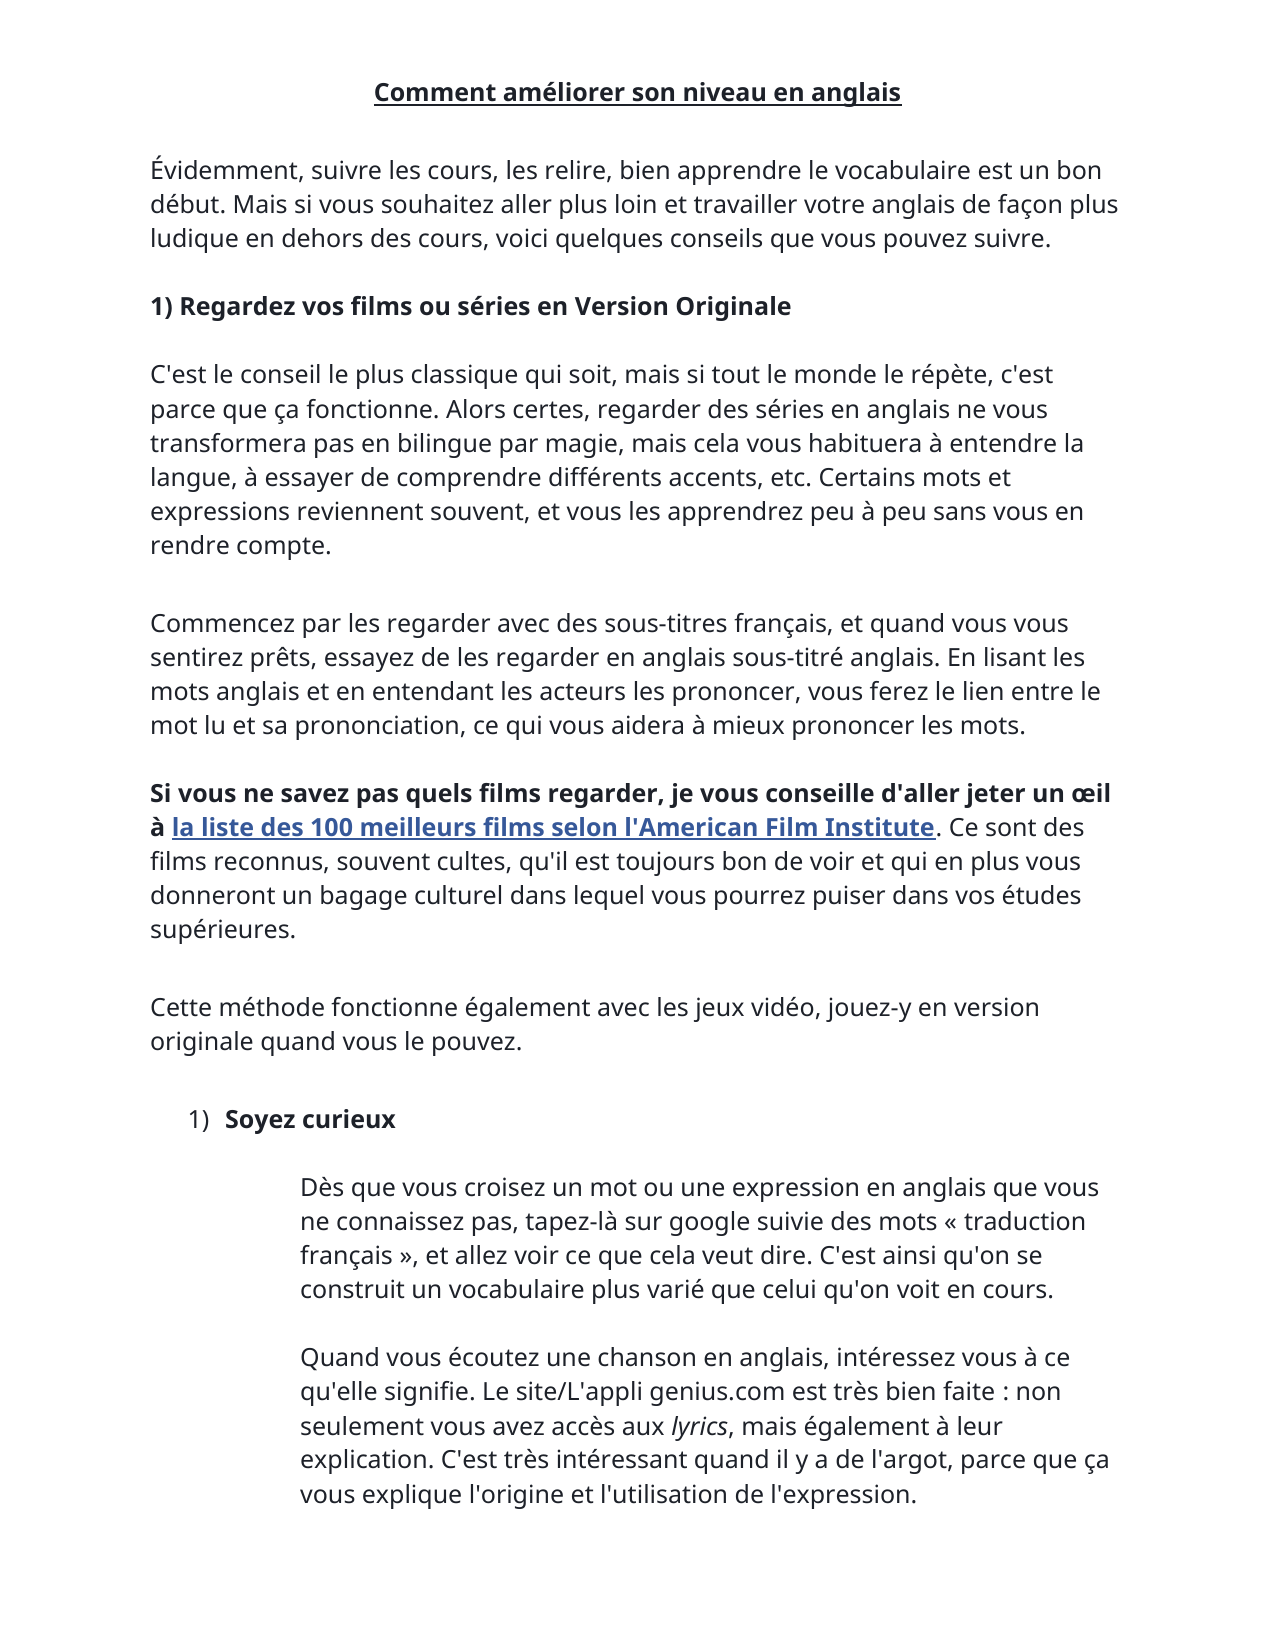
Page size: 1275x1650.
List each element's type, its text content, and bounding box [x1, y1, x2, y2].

text Commencez par les regarder avec des sous-titres français, et quand vous vous sentirez prêts, essayez de les regarder en anglais sous-titré anglais. En lisant les mots anglais et en entendant les acteurs les prononcer, vous ferez le lien entre le mot lu et sa prononciation, ce qui vous aidera à mieux prononcer les mots. Si vous ne savez pas quels films regarder, je vous conseille d'aller jeter un œil à la liste des 100 meilleurs films selon l'American Film Institute. Ce sont des films reconnus, souvent cultes, qu'il est toujours bon de voir et qui en plus vous donneront un bagage culturel dans lequel vous pourrez puiser dans vos études supérieures. [150, 605, 1125, 946]
text Comment améliorer son niveau en anglais [150, 75, 1125, 109]
text Évidemment, suivre les cours, les relire, bien apprendre le vocabulaire est un bon début. Mais si vous souhaitez aller plus loin et travailler votre anglais de façon plus ludique en dehors des cours, voici quelques conseils que vous pouvez suivre. 1) Regardez vos films ou séries en Version Originale C'est le conseil le plus classique qui soit, mais si tout le monde le répète, c'est parce que ça fonctionne. Alors certes, regarder des séries en anglais ne vous transformera pas en bilingue par magie, mais cela vous habituera à entendre la langue, à essayer de comprendre différents accents, etc. Certains mots et expressions reviennent souvent, et vous les apprendrez peu à peu sans vous en rendre compte. [150, 153, 1125, 562]
text Cette méthode fonctionne également avec les jeux vidéo, jouez-y en version originale quand vous le pouvez. [150, 990, 1125, 1058]
list Soyez curieux Dès que vous croisez un mot ou une expression en anglais que vous ne connaissez pas, tapez-là sur google suivie des mots « traduction français », et allez voir ce que cela veut dire. C'est ainsi qu'on se construit un vocabulaire plus varié que celui qu'on voit en cours. Quand vous écoutez une chanson en anglais, intéressez vous à ce qu'elle signifie. Le site/L'appli genius.com est très bien faite : non seulement vous avez accès aux lyrics, mais également à leur explication. C'est très intéressant quand il y a de l'argot, parce que ça vous explique l'origine et l'utilisation de l'expression. [187, 1102, 1125, 1510]
